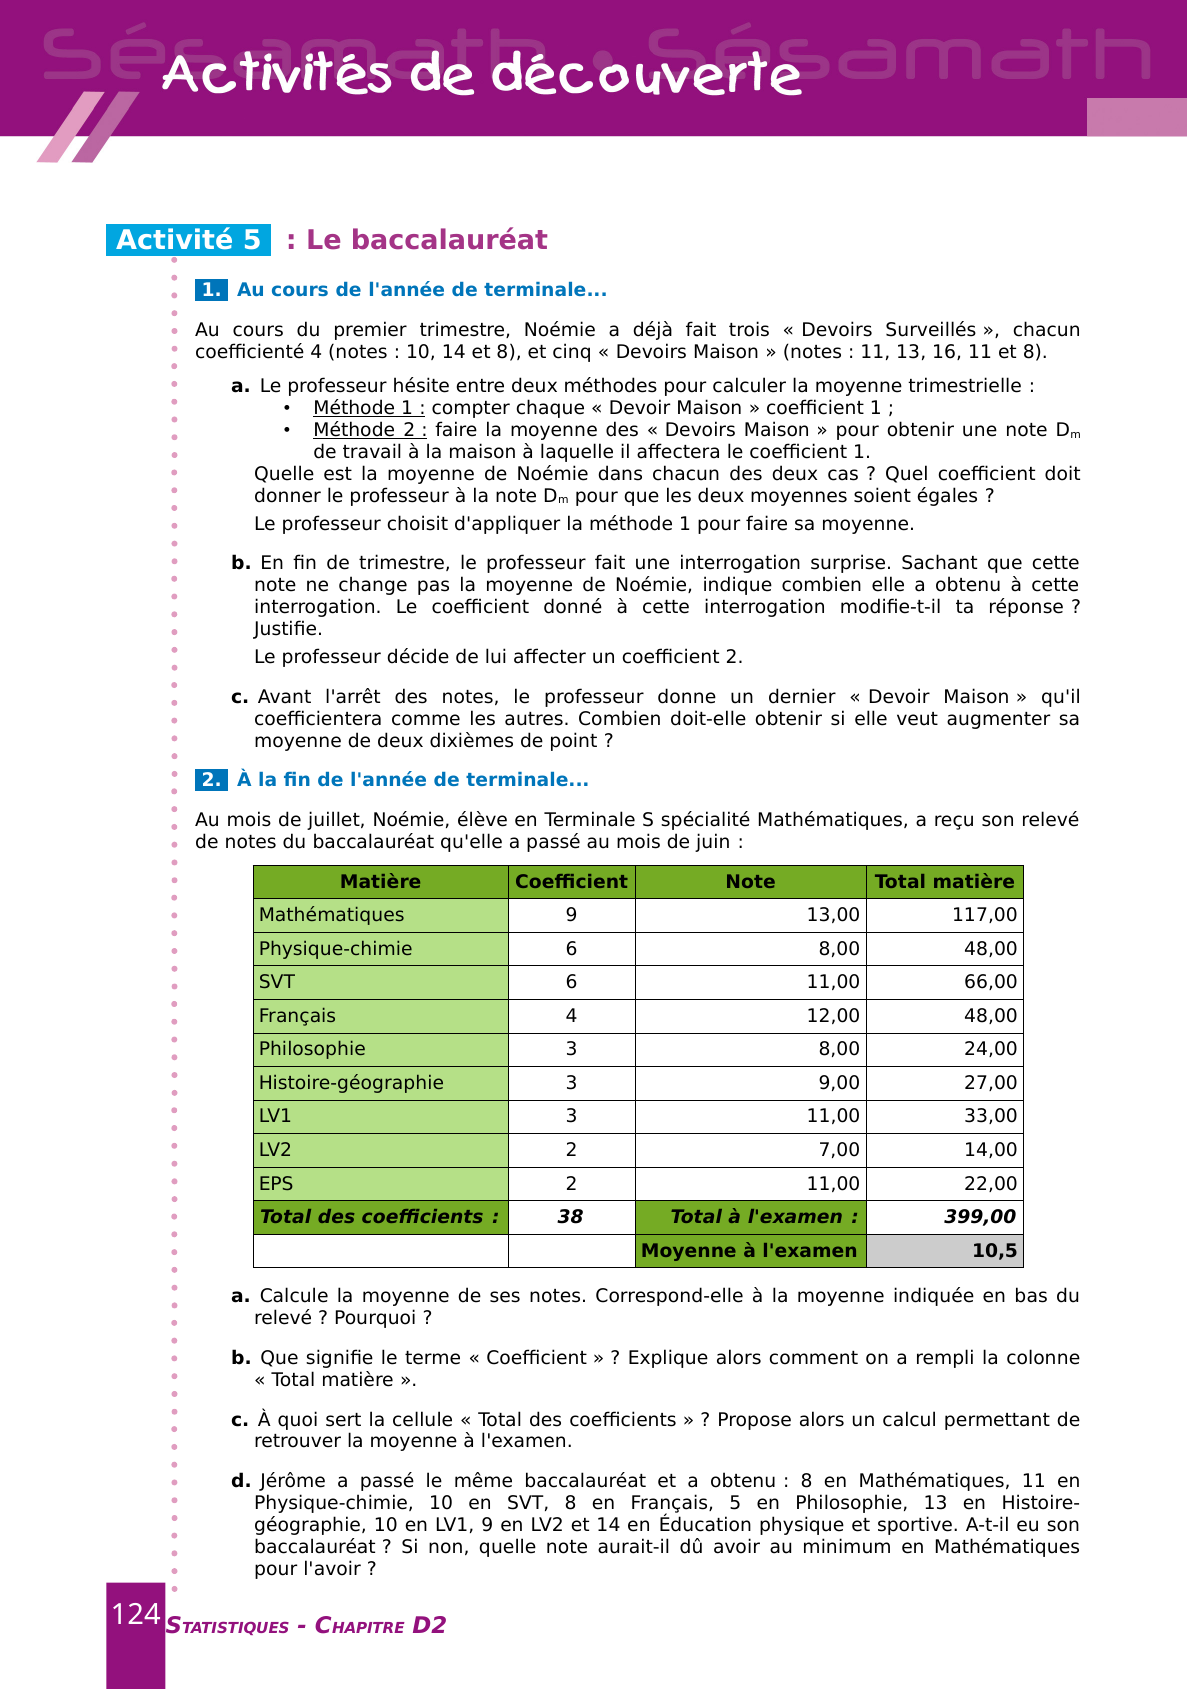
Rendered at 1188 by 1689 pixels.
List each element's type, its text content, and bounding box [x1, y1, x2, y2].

list Au cours du premier trimestre, Noémie a déjà fait trois « Devoirs Surveillés », chacun coefficienté 4 (notes : 10, 14 et 8), et cinq « Devoirs Maison » (notes : 11, 13, 16, 11 et 8). [195, 319, 1081, 363]
table_cell 3 [509, 1067, 635, 1100]
table_cell 11,00 [636, 1101, 866, 1133]
text Le professeur décide de lui affecter un coefficient 2. [254, 646, 1081, 668]
table_cell 24,00 [867, 1034, 1023, 1066]
table_cell 22,00 [867, 1168, 1023, 1200]
table_cell Philosophie [254, 1034, 508, 1066]
table_cell [509, 1235, 635, 1267]
table_cell 11,00 [636, 966, 866, 999]
table_cell 12,00 [636, 1000, 866, 1033]
list Que signifie le terme « Coefficient » ? Explique alors comment on a rempli la colonne « Total matière ». [224, 1347, 1081, 1391]
list À quoi sert la cellule « Total des coefficients » ? Propose alors un calcul permettant de retrouver la moyenne à l'examen. [224, 1408, 1081, 1452]
table_cell 6 [509, 966, 635, 999]
table_cell 7,00 [636, 1134, 866, 1167]
list Calcule la moyenne de ses notes. Correspond-elle à la moyenne indiquée en bas du relevé ? Pourquoi ? [224, 1285, 1081, 1329]
list Au cours de l'année de terminale... [228, 279, 1081, 301]
list À la fin de l'année de terminale... [228, 769, 1081, 791]
table_header Total matière [867, 866, 1023, 898]
table_header Matière [254, 866, 508, 898]
table_cell 3 [509, 1101, 635, 1133]
table_cell 13,00 [636, 899, 866, 932]
list Quelle est la moyenne de Noémie dans chacun des deux cas ? Quel coefficient doit donner le professeur à la note Dm pour que les deux moyennes soient égales ? [254, 463, 1081, 507]
table_cell 2 [509, 1134, 635, 1167]
table_cell 8,00 [636, 933, 866, 965]
table_cell 6 [509, 933, 635, 965]
table_cell 14,00 [867, 1134, 1023, 1167]
list : Le baccalauréat [271, 224, 1081, 256]
table_cell 4 [509, 1000, 635, 1033]
table_cell EPS [254, 1168, 508, 1200]
table_cell 27,00 [867, 1067, 1023, 1100]
table_cell 2 [509, 1168, 635, 1200]
table_cell 38 [509, 1201, 635, 1234]
text Le professeur choisit d'appliquer la méthode 1 pour faire sa moyenne. [254, 512, 1081, 534]
table_cell Français [254, 1000, 508, 1033]
table_cell 9,00 [636, 1067, 866, 1100]
table_cell 9 [509, 899, 635, 932]
table_header Coefficient [509, 866, 635, 898]
table_cell Histoire-géographie [254, 1067, 508, 1100]
table_cell 3 [509, 1034, 635, 1066]
table_cell Total des coefficients : [254, 1201, 508, 1234]
table_cell Physique-chimie [254, 933, 508, 965]
table_cell 399,00 [867, 1201, 1023, 1234]
list Méthode 2 : faire la moyenne des « Devoirs Maison » pour obtenir une note Dm de travail à la maison à laquelle il affectera le coefficient 1. [283, 419, 1081, 463]
list Au mois de juillet, Noémie, élève en Terminale S spécialité Mathématiques, a reçu son relevé de notes du baccalauréat qu'elle a passé au mois de juin : [195, 809, 1081, 853]
table_cell Total à l'examen : [636, 1201, 866, 1234]
table_cell Mathématiques [254, 899, 508, 932]
picture [0, 0, 1187, 163]
list En fin de trimestre, le professeur fait une interrogation surprise. Sachant que cette note ne change pas la moyenne de Noémie, indique combien elle a obtenu à cette interrogation. Le coefficient donné à cette interrogation modifie-t-il ta réponse ? Justifie. [224, 552, 1081, 640]
list Avant l'arrêt des notes, le professeur donne un dernier « Devoir Maison » qu'il coefficientera comme les autres. Combien doit-elle obtenir si elle veut augmenter sa moyenne de deux dixièmes de point ? [224, 686, 1081, 752]
table_cell Moyenne à l'examen [636, 1235, 866, 1267]
table_cell 8,00 [636, 1034, 866, 1066]
table_cell 117,00 [867, 899, 1023, 932]
list Méthode 1 : compter chaque « Devoir Maison » coefficient 1 ; [283, 397, 1081, 419]
table_cell LV2 [254, 1134, 508, 1167]
table_cell 48,00 [867, 1000, 1023, 1033]
table_cell 10,5 [867, 1235, 1023, 1267]
table_cell 48,00 [867, 933, 1023, 965]
table_cell 33,00 [867, 1101, 1023, 1133]
table_cell 11,00 [636, 1168, 866, 1200]
list Le professeur hésite entre deux méthodes pour calculer la moyenne trimestrielle : [224, 375, 1081, 397]
table_header Note [636, 866, 866, 898]
table_cell 66,00 [867, 966, 1023, 999]
table_cell LV1 [254, 1101, 508, 1133]
table_cell [254, 1235, 508, 1267]
table_cell SVT [254, 966, 508, 999]
list Jérôme a passé le même baccalauréat et a obtenu : 8 en Mathématiques, 11 en Physique-chimie, 10 en SVT, 8 en Français, 5 en Philosophie, 13 en Histoire-géographie, 10 en LV1, 9 en LV2 et 14 en Éducation physique et sportive. A-t-il eu son baccalauréat ? Si non, quelle note aurait-il dû avoir au minimum en Mathématiques pour l'avoir ? [224, 1470, 1081, 1580]
